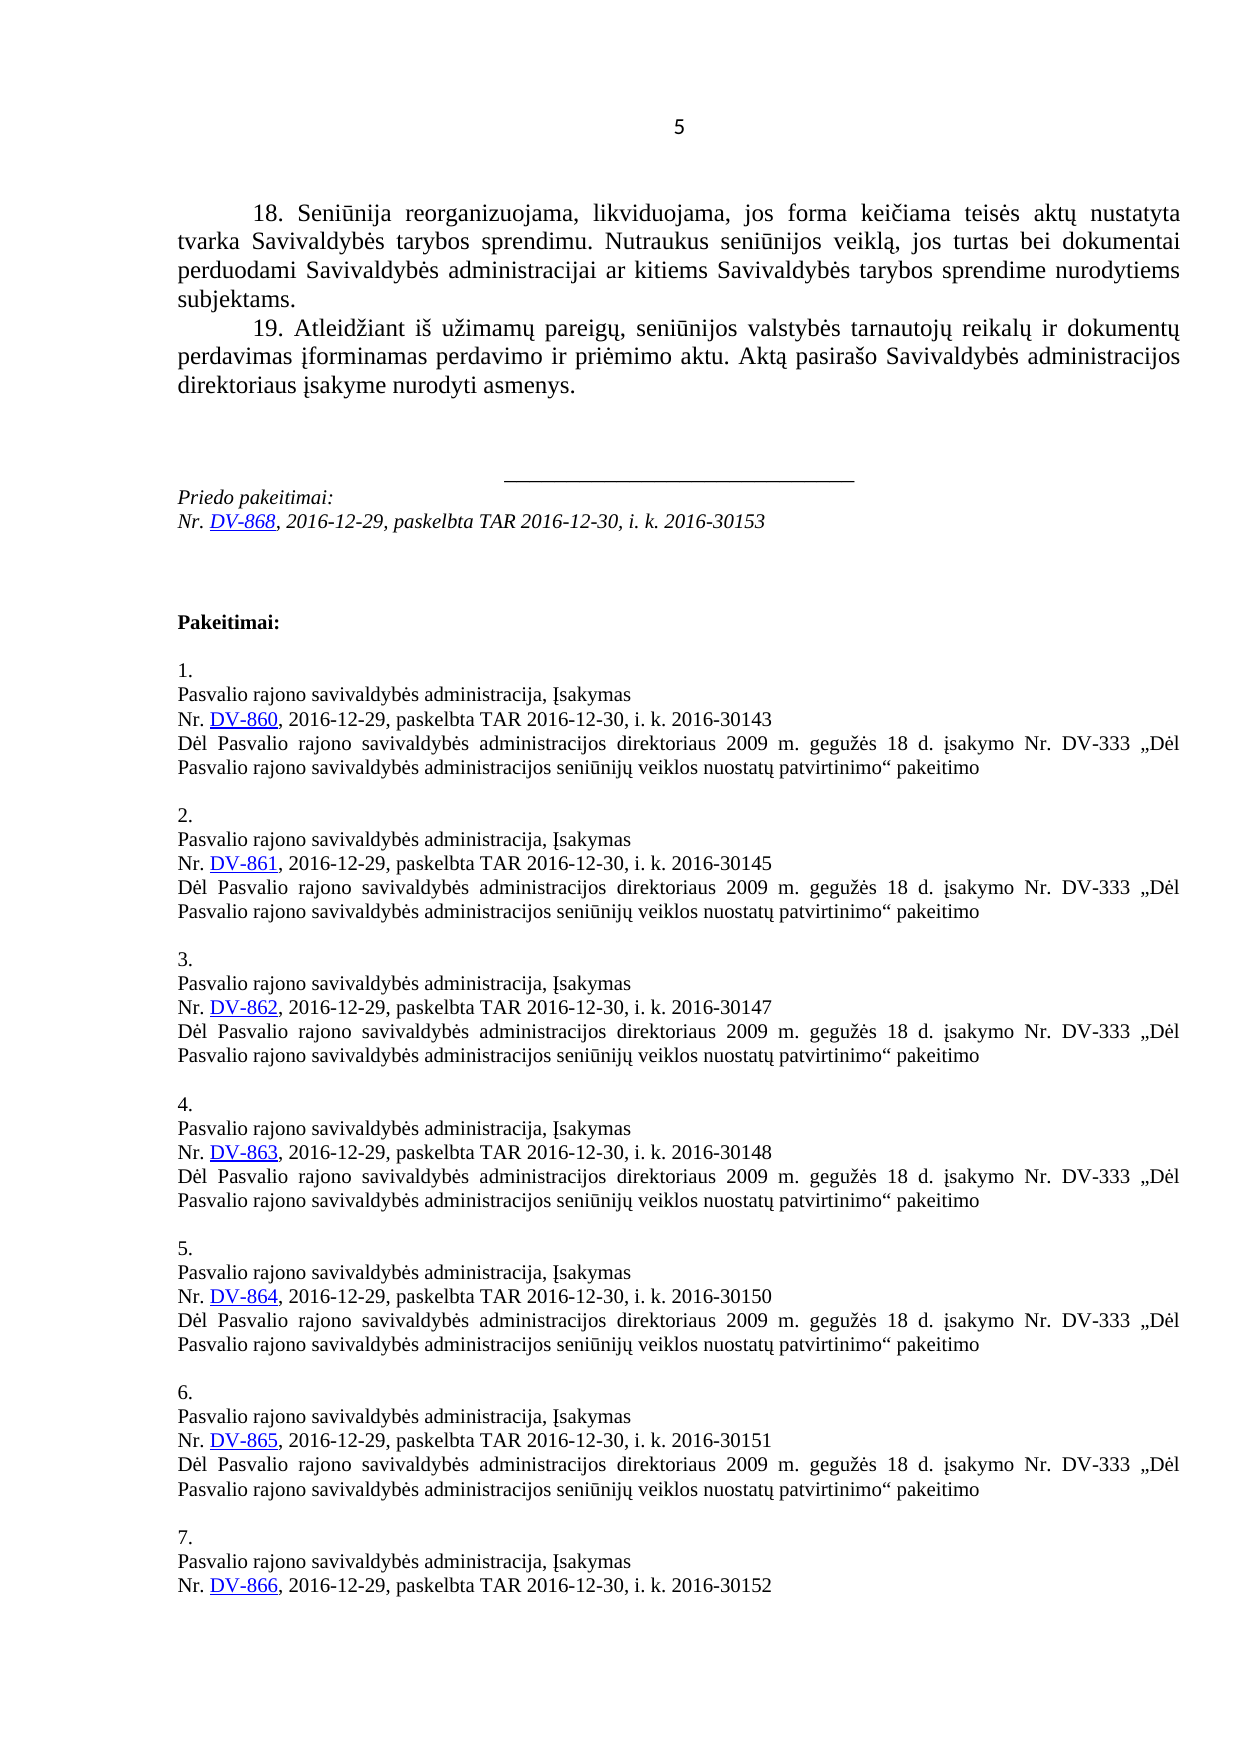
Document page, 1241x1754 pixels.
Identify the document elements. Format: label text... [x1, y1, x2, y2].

text 6. [177, 1380, 1181, 1404]
text Pasvalio rajono savivaldybės administracija, Įsakymas [177, 1404, 1181, 1428]
text Dėl Pasvalio rajono savivaldybės administracijos direktoriaus 2009 m. gegužės 18 d. įsakymo Nr. DV-333 „Dėl Pasvalio rajono savivaldybės administracijos seniūnijų veiklos nuostatų patvirtinimo“ pakeitimo [177, 731, 1181, 779]
text Nr. DV-861, 2016-12-29, paskelbta TAR 2016-12-30, i. k. 2016-30145 [177, 851, 1181, 875]
text Nr. DV-863, 2016-12-29, paskelbta TAR 2016-12-30, i. k. 2016-30148 [177, 1139, 1181, 1164]
text Nr. DV-860, 2016-12-29, paskelbta TAR 2016-12-30, i. k. 2016-30143 [177, 706, 1181, 731]
text Nr. DV-866, 2016-12-29, paskelbta TAR 2016-12-30, i. k. 2016-30152 [177, 1573, 1181, 1597]
text Pakeitimai: [177, 610, 1181, 634]
text 3. [177, 947, 1181, 971]
text Priedo pakeitimai: [177, 485, 1181, 509]
text Nr. DV-862, 2016-12-29, paskelbta TAR 2016-12-30, i. k. 2016-30147 [177, 995, 1181, 1019]
text Pasvalio rajono savivaldybės administracija, Įsakymas [177, 1116, 1181, 1139]
text Dėl Pasvalio rajono savivaldybės administracijos direktoriaus 2009 m. gegužės 18 d. įsakymo Nr. DV-333 „Dėl Pasvalio rajono savivaldybės administracijos seniūnijų veiklos nuostatų patvirtinimo“ pakeitimo [177, 1452, 1181, 1501]
text 2. [177, 803, 1181, 827]
text Dėl Pasvalio rajono savivaldybės administracijos direktoriaus 2009 m. gegužės 18 d. įsakymo Nr. DV-333 „Dėl Pasvalio rajono savivaldybės administracijos seniūnijų veiklos nuostatų patvirtinimo“ pakeitimo [177, 1308, 1181, 1356]
text 4. [177, 1091, 1181, 1116]
text 18. Seniūnija reorganizuojama, likviduojama, jos forma keičiama teisės aktų nustatyta tvarka Savivaldybės tarybos sprendimu. Nutraukus seniūnijos veiklą, jos turtas bei dokumentai perduodami Savivaldybės administracijai ar kitiems Savivaldybės tarybos sprendime nurodytiems subjektams. [177, 198, 1181, 313]
text Nr. DV-864, 2016-12-29, paskelbta TAR 2016-12-30, i. k. 2016-30150 [177, 1284, 1181, 1308]
text 7. [177, 1524, 1181, 1549]
text 19. Atleidžiant iš užimamų pareigų, seniūnijos valstybės tarnautojų reikalų ir dokumentų perdavimas įforminamas perdavimo ir priėmimo aktu. Aktą pasirašo Savivaldybės administracijos direktoriaus įsakyme nurodyti asmenys. [177, 313, 1181, 399]
text Pasvalio rajono savivaldybės administracija, Įsakymas [177, 1260, 1181, 1284]
text 5. [177, 1236, 1181, 1260]
text Pasvalio rajono savivaldybės administracija, Įsakymas [177, 1549, 1181, 1573]
text Pasvalio rajono savivaldybės administracija, Įsakymas [177, 971, 1181, 995]
text Nr. DV-865, 2016-12-29, paskelbta TAR 2016-12-30, i. k. 2016-30151 [177, 1428, 1181, 1452]
text Dėl Pasvalio rajono savivaldybės administracijos direktoriaus 2009 m. gegužės 18 d. įsakymo Nr. DV-333 „Dėl Pasvalio rajono savivaldybės administracijos seniūnijų veiklos nuostatų patvirtinimo“ pakeitimo [177, 1164, 1181, 1212]
text ____________________________ [177, 456, 1181, 485]
text Dėl Pasvalio rajono savivaldybės administracijos direktoriaus 2009 m. gegužės 18 d. įsakymo Nr. DV-333 „Dėl Pasvalio rajono savivaldybės administracijos seniūnijų veiklos nuostatų patvirtinimo“ pakeitimo [177, 875, 1181, 923]
text Pasvalio rajono savivaldybės administracija, Įsakymas [177, 682, 1181, 706]
text Dėl Pasvalio rajono savivaldybės administracijos direktoriaus 2009 m. gegužės 18 d. įsakymo Nr. DV-333 „Dėl Pasvalio rajono savivaldybės administracijos seniūnijų veiklos nuostatų patvirtinimo“ pakeitimo [177, 1019, 1181, 1067]
text 1. [177, 658, 1181, 682]
text Nr. DV-868, 2016-12-29, paskelbta TAR 2016-12-30, i. k. 2016-30153 [177, 509, 1181, 533]
text Pasvalio rajono savivaldybės administracija, Įsakymas [177, 827, 1181, 851]
